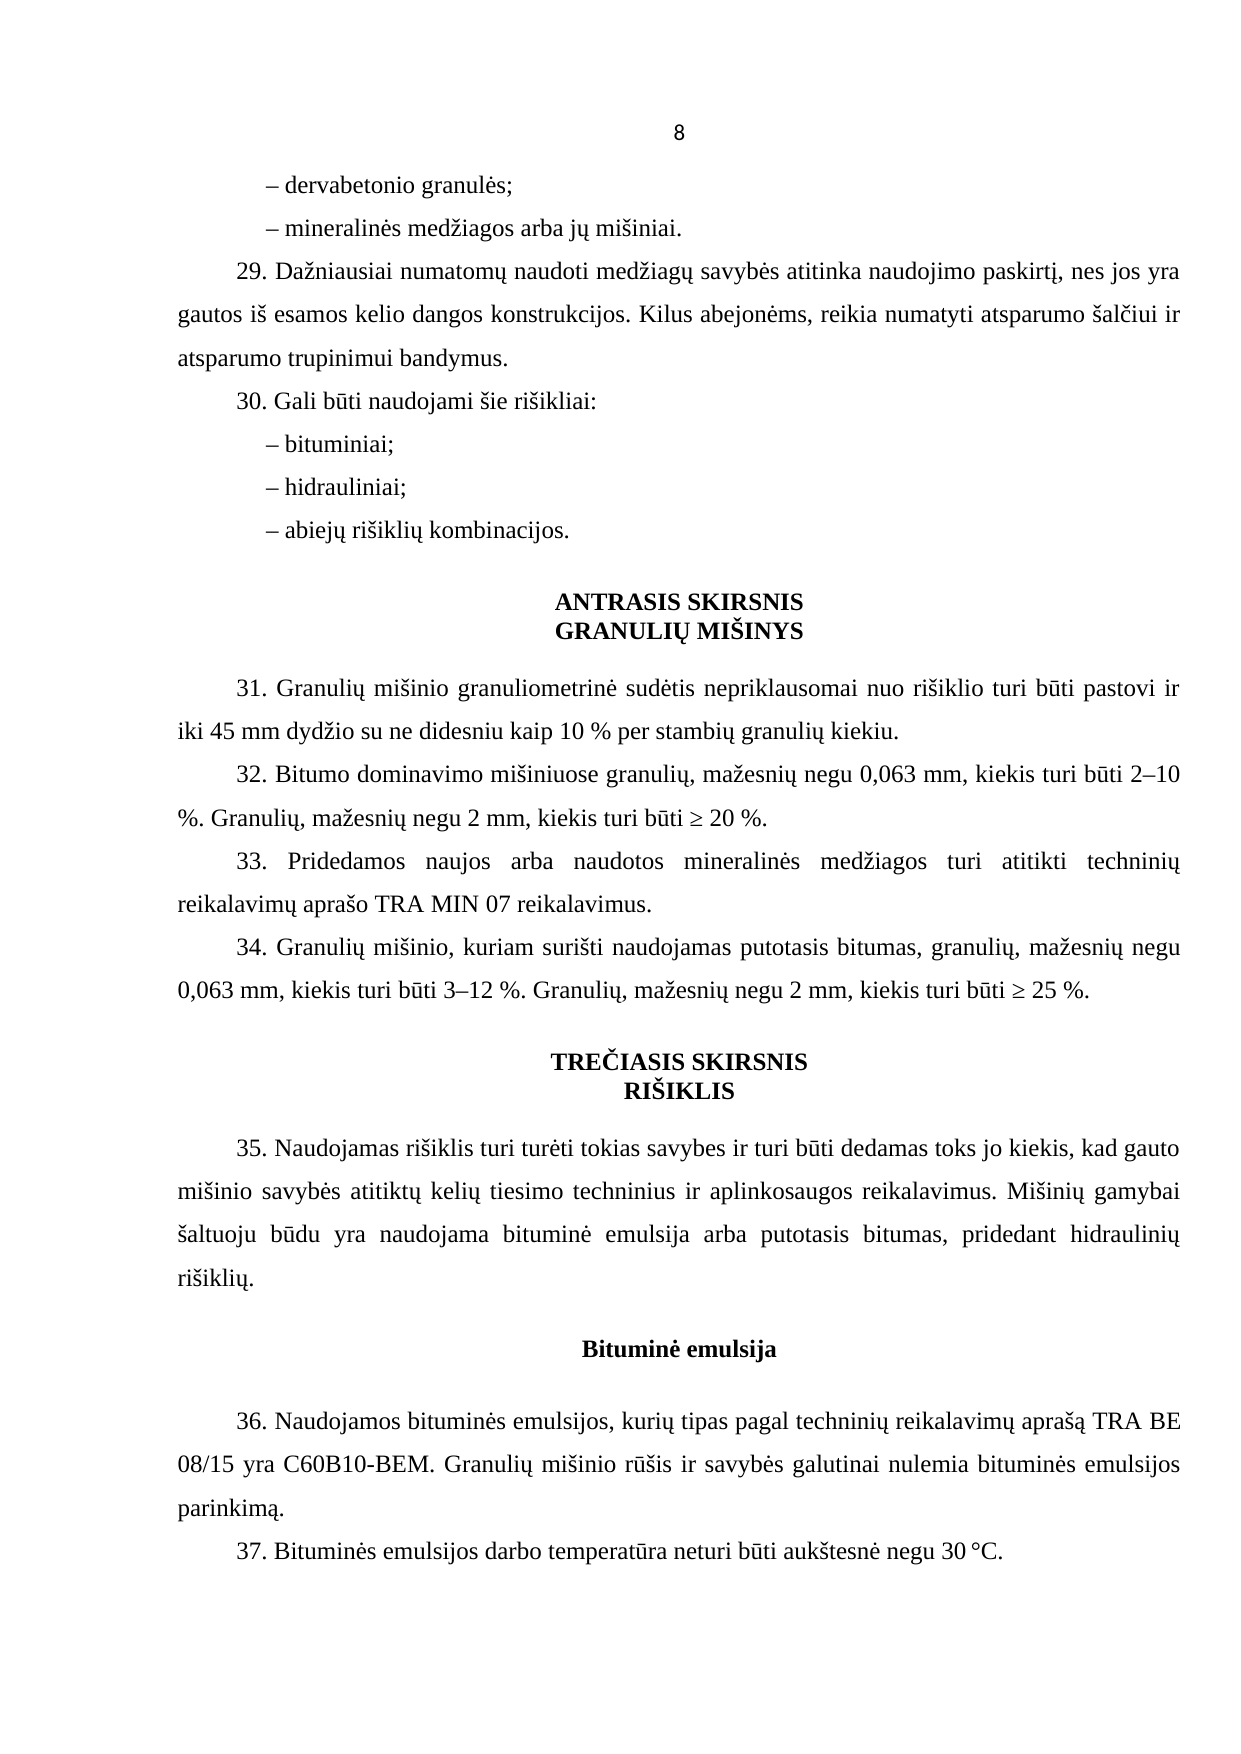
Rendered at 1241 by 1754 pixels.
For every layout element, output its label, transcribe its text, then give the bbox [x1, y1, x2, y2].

text GRANULIŲ MIŠINYS [177, 616, 1181, 644]
text – hidrauliniai; [177, 472, 1181, 501]
text – abiejų rišiklių kombinacijos. [177, 515, 1181, 544]
text 34. Granulių mišinio, kuriam surišti naudojamas putotasis bitumas, granulių, mažesnių negu 0,063 mm, kiekis turi būti 3–12 %. Granulių, mažesnių negu 2 mm, kiekis turi būti ≥ 25 %. [177, 932, 1181, 1004]
text RIŠIKLIS [177, 1076, 1181, 1104]
text 36. Naudojamos bituminės emulsijos, kurių tipas pagal techninių reikalavimų aprašą TRA BE 08/15 yra C60B10-BEM. Granulių mišinio rūšis ir savybės galutinai nulemia bituminės emulsijos parinkimą. [177, 1406, 1181, 1521]
text ANTRASIS SKIRSNIS [177, 587, 1181, 616]
text 37. Bituminės emulsijos darbo temperatūra neturi būti aukštesnė negu 30 °C. [177, 1536, 1181, 1564]
text – dervabetonio granulės; [177, 170, 1181, 199]
text 31. Granulių mišinio granuliometrinė sudėtis nepriklausomai nuo rišiklio turi būti pastovi ir iki 45 mm dydžio su ne didesniu kaip 10 % per stambių granulių kiekiu. [177, 673, 1181, 745]
text 35. Naudojamas rišiklis turi turėti tokias savybes ir turi būti dedamas toks jo kiekis, kad gauto mišinio savybės atitiktų kelių tiesimo techninius ir aplinkosaugos reikalavimus. Mišinių gamybai šaltuoju būdu yra naudojama bituminė emulsija arba putotasis bitumas, pridedant hidraulinių rišiklių. [177, 1133, 1181, 1291]
text Bituminė emulsija [177, 1334, 1181, 1363]
text – mineralinės medžiagos arba jų mišiniai. [177, 213, 1181, 242]
text 29. Dažniausiai numatomų naudoti medžiagų savybės atitinka naudojimo paskirtį, nes jos yra gautos iš esamos kelio dangos konstrukcijos. Kilus abejonėms, reikia numatyti atsparumo šalčiui ir atsparumo trupinimui bandymus. [177, 256, 1181, 371]
text – bituminiai; [177, 429, 1181, 458]
text 33. Pridedamos naujos arba naudotos mineralinės medžiagos turi atitikti techninių reikalavimų aprašo TRA MIN 07 reikalavimus. [177, 846, 1181, 918]
text 32. Bitumo dominavimo mišiniuose granulių, mažesnių negu 0,063 mm, kiekis turi būti 2–10 %. Granulių, mažesnių negu 2 mm, kiekis turi būti ≥ 20 %. [177, 759, 1181, 831]
text TREČIASIS SKIRSNIS [177, 1047, 1181, 1076]
text 30. Gali būti naudojami šie rišikliai: [177, 386, 1181, 414]
